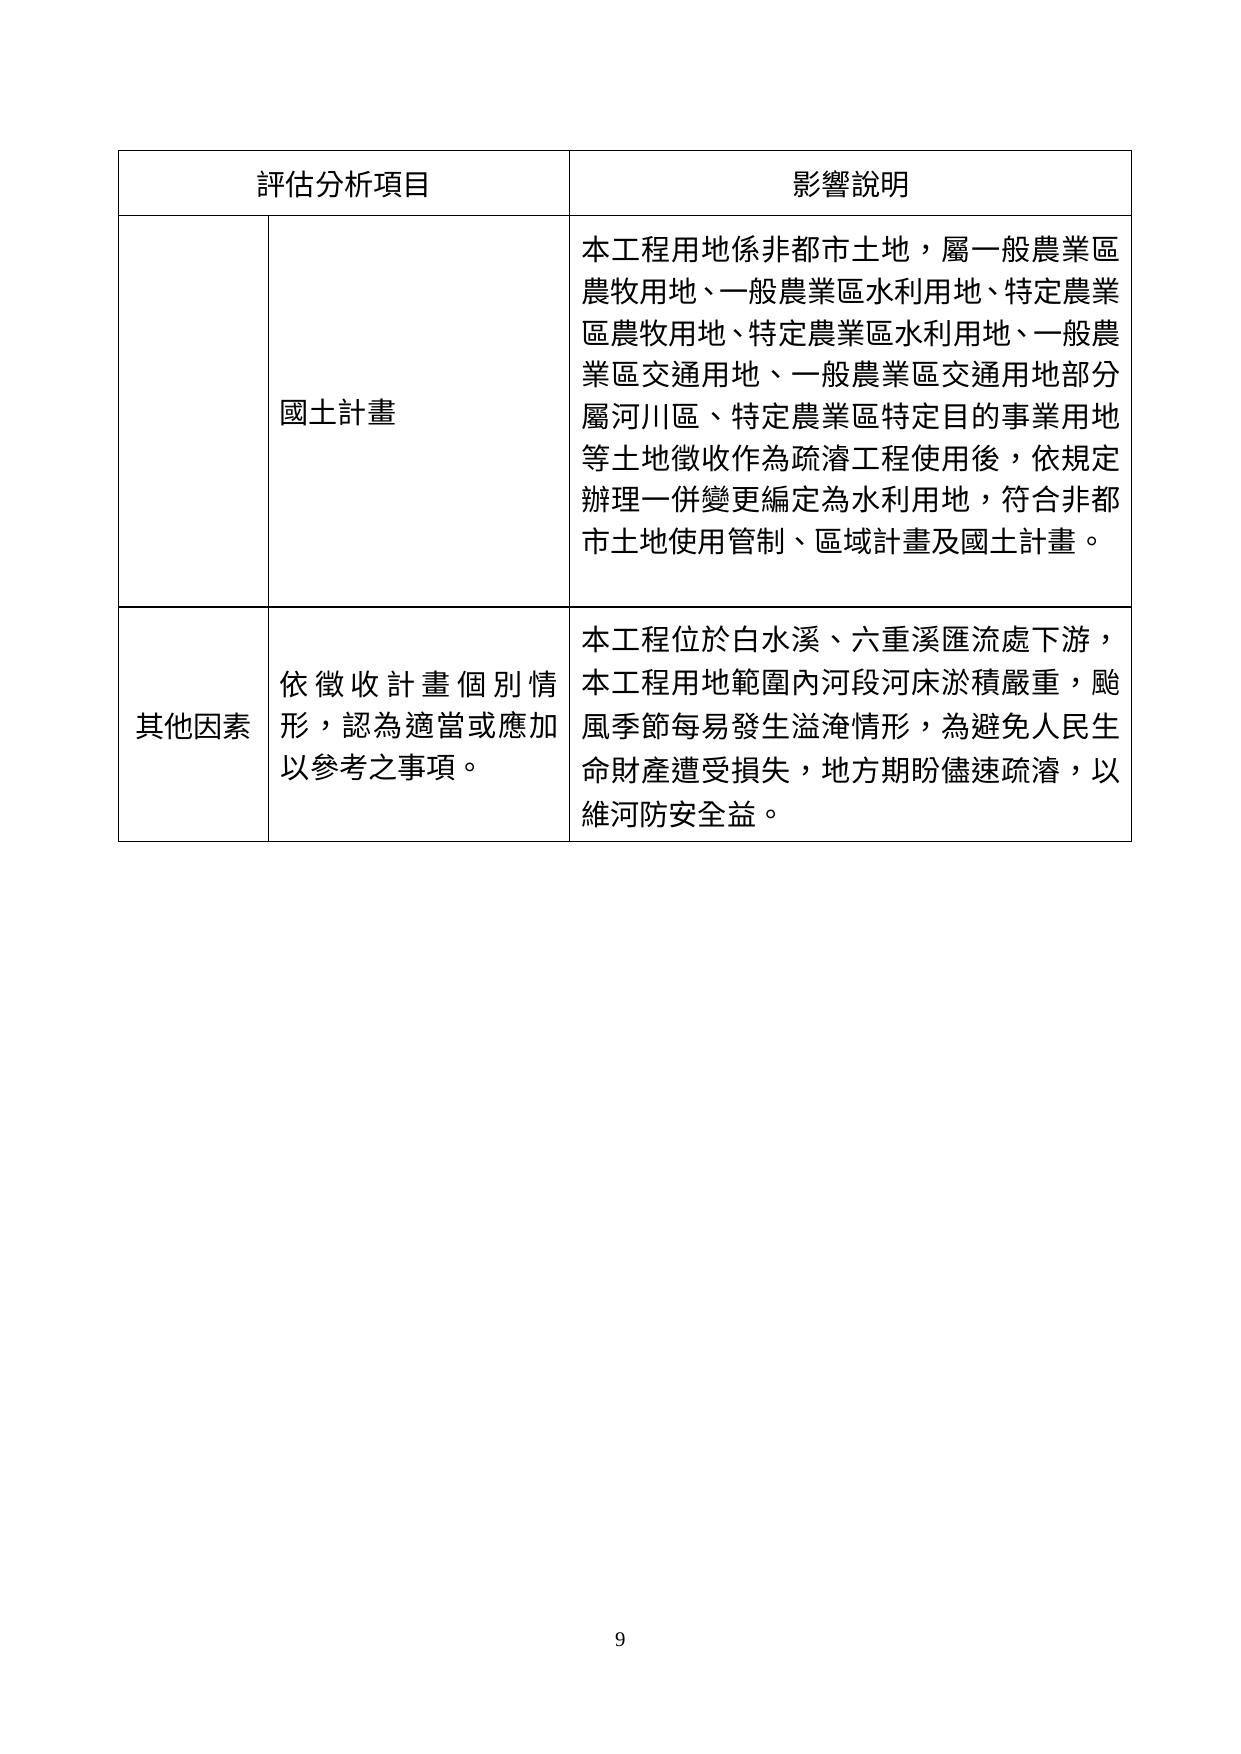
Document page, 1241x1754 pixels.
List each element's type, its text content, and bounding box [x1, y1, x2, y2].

table_cell 其他因素 [119, 608, 268, 841]
table_header 影響說明 [570, 151, 1131, 215]
table_header 評估分析項目 [119, 151, 569, 215]
table_cell 依徵收計畫個別情形，認為適當或應加以參考之事項。 [269, 608, 569, 841]
table_cell 國土計畫 [269, 216, 569, 606]
table_cell 本工程用地係非都市土地，屬一般農業區農牧用地、一般農業區水利用地、特定農業區農牧用地、特定農業區水利用地、一般農業區交通用地、一般農業區交通用地部分屬河川區、特定農業區特定目的事業用地等土地徵收作為疏濬工程使用後，依規定辦理一併變更編定為水利用地，符合非都市土地使用管制、區域計畫及國土計畫。 [570, 216, 1131, 606]
table_cell 本工程位於白水溪、六重溪匯流處下游，本工程用地範圍內河段河床淤積嚴重，颱風季節每易發生溢淹情形，為避免人民生命財產遭受損失，地方期盼儘速疏濬，以維河防安全益。 [570, 608, 1131, 841]
table_cell [119, 216, 268, 606]
